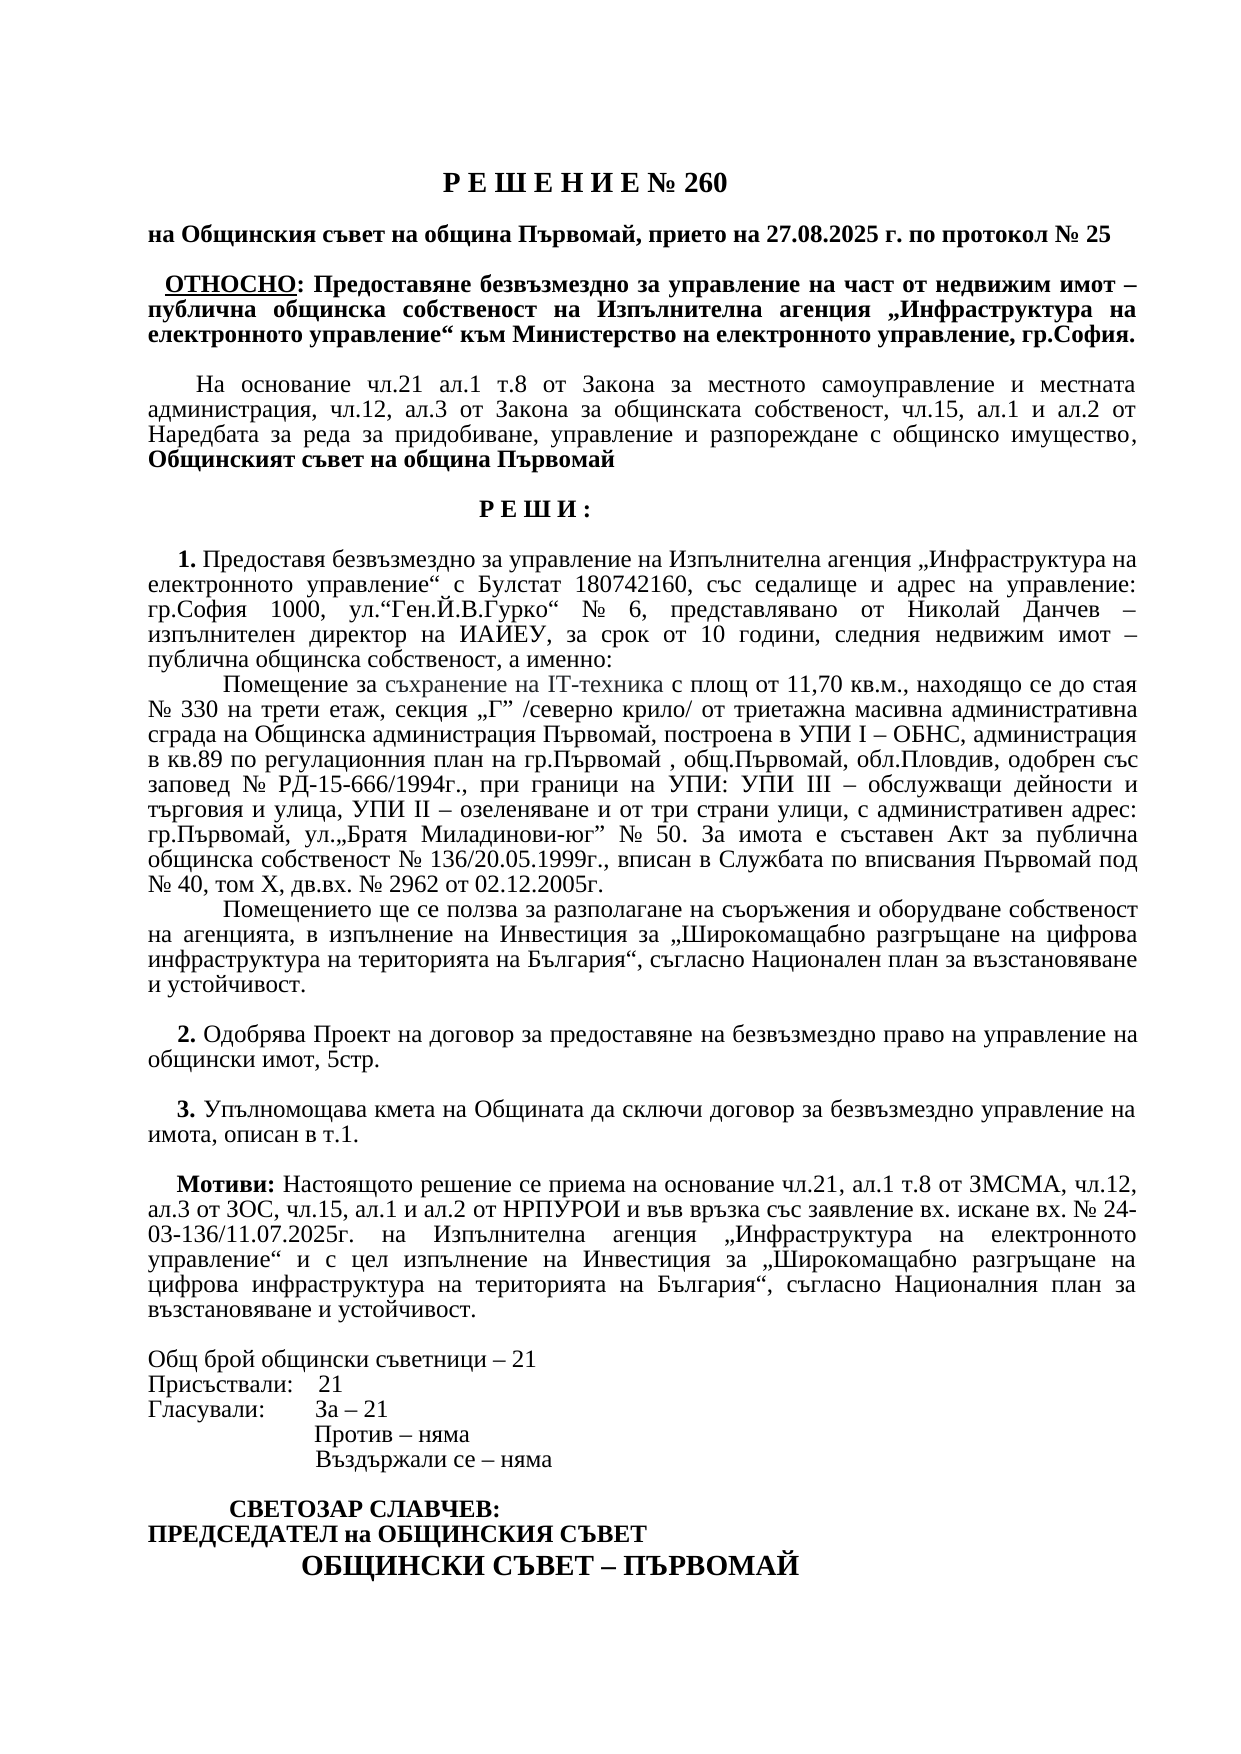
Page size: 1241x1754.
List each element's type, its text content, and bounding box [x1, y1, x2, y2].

text 2. Одобрява Проект на договор за предоставяне на безвъзмездно право на управление на общински имот, 5стр. [148, 1023, 1138, 1073]
text Въздържали се – няма [148, 1448, 1137, 1473]
text Общ брой общински съветници – 21 [148, 1348, 1137, 1373]
text на Общинския съвет на община Първомай, прието на 27.08.2025 г. по протокол № 25 [148, 223, 1137, 248]
text СВЕТОЗАР СЛАВЧЕВ: [148, 1498, 1137, 1523]
text ОТНОСНО: Предоставяне безвъзмездно за управление на част от недвижим имот – публична общинска собственост на Изпълнителна агенция „Инфраструктура на електронното управление“ към Министерство на електронното управление, гр.София. [148, 273, 1137, 348]
text Против – няма [148, 1423, 1137, 1448]
text Помещението ще се ползва за разполагане на съоръжения и оборудване собственост на агенцията, в изпълнение на Инвестиция за „Широкомащабно разгръщане на цифрова инфраструктура на територията на България“, съгласно Национален план за възстановяване и устойчивост. [148, 898, 1138, 998]
text ОБЩИНСКИ СЪВЕТ – ПЪРВОМАЙ [148, 1548, 1137, 1581]
text На основание чл.21 ал.1 т.8 от Закона за местното самоуправление и местната администрация, чл.12, ал.3 от Закона за общинската собственост, чл.15, ал.1 и ал.2 от Наредбата за реда за придобиване, управление и разпореждане с общинско имущество, Общинският съвет на община Първомай [148, 373, 1137, 473]
text Р Е Ш И : [148, 498, 1137, 523]
text Гласували: За – 21 [148, 1398, 1137, 1423]
text Помещение за съхранение на IT-техника с площ от 11,70 кв.м., находящо се до стая № 330 на трети етаж, секция „Г” /северно крило/ от триетажна масивна административна сграда на Общинска администрация Първомай, построена в УПИ І – ОБНС, администрация в кв.89 по регулационния план на гр.Първомай , общ.Първомай, обл.Пловдив, одобрен със заповед № РД-15-666/1994г., при граници на УПИ: УПИ ІІІ – обслужващи дейности и търговия и улица, УПИ ІІ – озеленяване и от три страни улици, с административен адрес: гр.Първомай, ул.„Братя Миладинови-юг” № 50. За имота е съставен Акт за публична общинска собственост № 136/20.05.1999г., вписан в Службата по вписвания Първомай под № 40, том Х, дв.вх. № 2962 от 02.12.2005г. [148, 673, 1138, 898]
text Мотиви: Настоящото решение се приема на основание чл.21, ал.1 т.8 от ЗМСМА, чл.12, ал.3 от ЗОС, чл.15, ал.1 и ал.2 от НРПУРОИ и във връзка със заявление вх. искане вх. № 24-03-136/11.07.2025г. на Изпълнителна агенция „Инфраструктура на електронното управление“ и с цел изпълнение на Инвестиция за „Широкомащабно разгръщане на цифрова инфраструктура на територията на България“, съгласно Националния план за възстановяване и устойчивост. [148, 1173, 1137, 1323]
text Р Е Ш Е Н И Е № 260 [443, 173, 1137, 198]
text 3. Упълномощава кмета на Общината да сключи договор за безвъзмездно управление на имота, описан в т.1. [148, 1098, 1137, 1148]
text 1. Предоставя безвъзмездно за управление на Изпълнителна агенция „Инфраструктура на електронното управление“ с Булстат 180742160, със седалище и адрес на управление: гр.София 1000, ул.“Ген.Й.В.Гурко“ № 6, представлявано от Николай Данчев – изпълнителен директор на ИАИЕУ, за срок от 10 години, следния недвижим имот – публична общинска собственост, а именно: [148, 548, 1137, 673]
text ПРЕДСЕДАТЕЛ на ОБЩИНСКИЯ СЪВЕТ [148, 1523, 1137, 1548]
text Присъствали: 21 [148, 1373, 1137, 1398]
